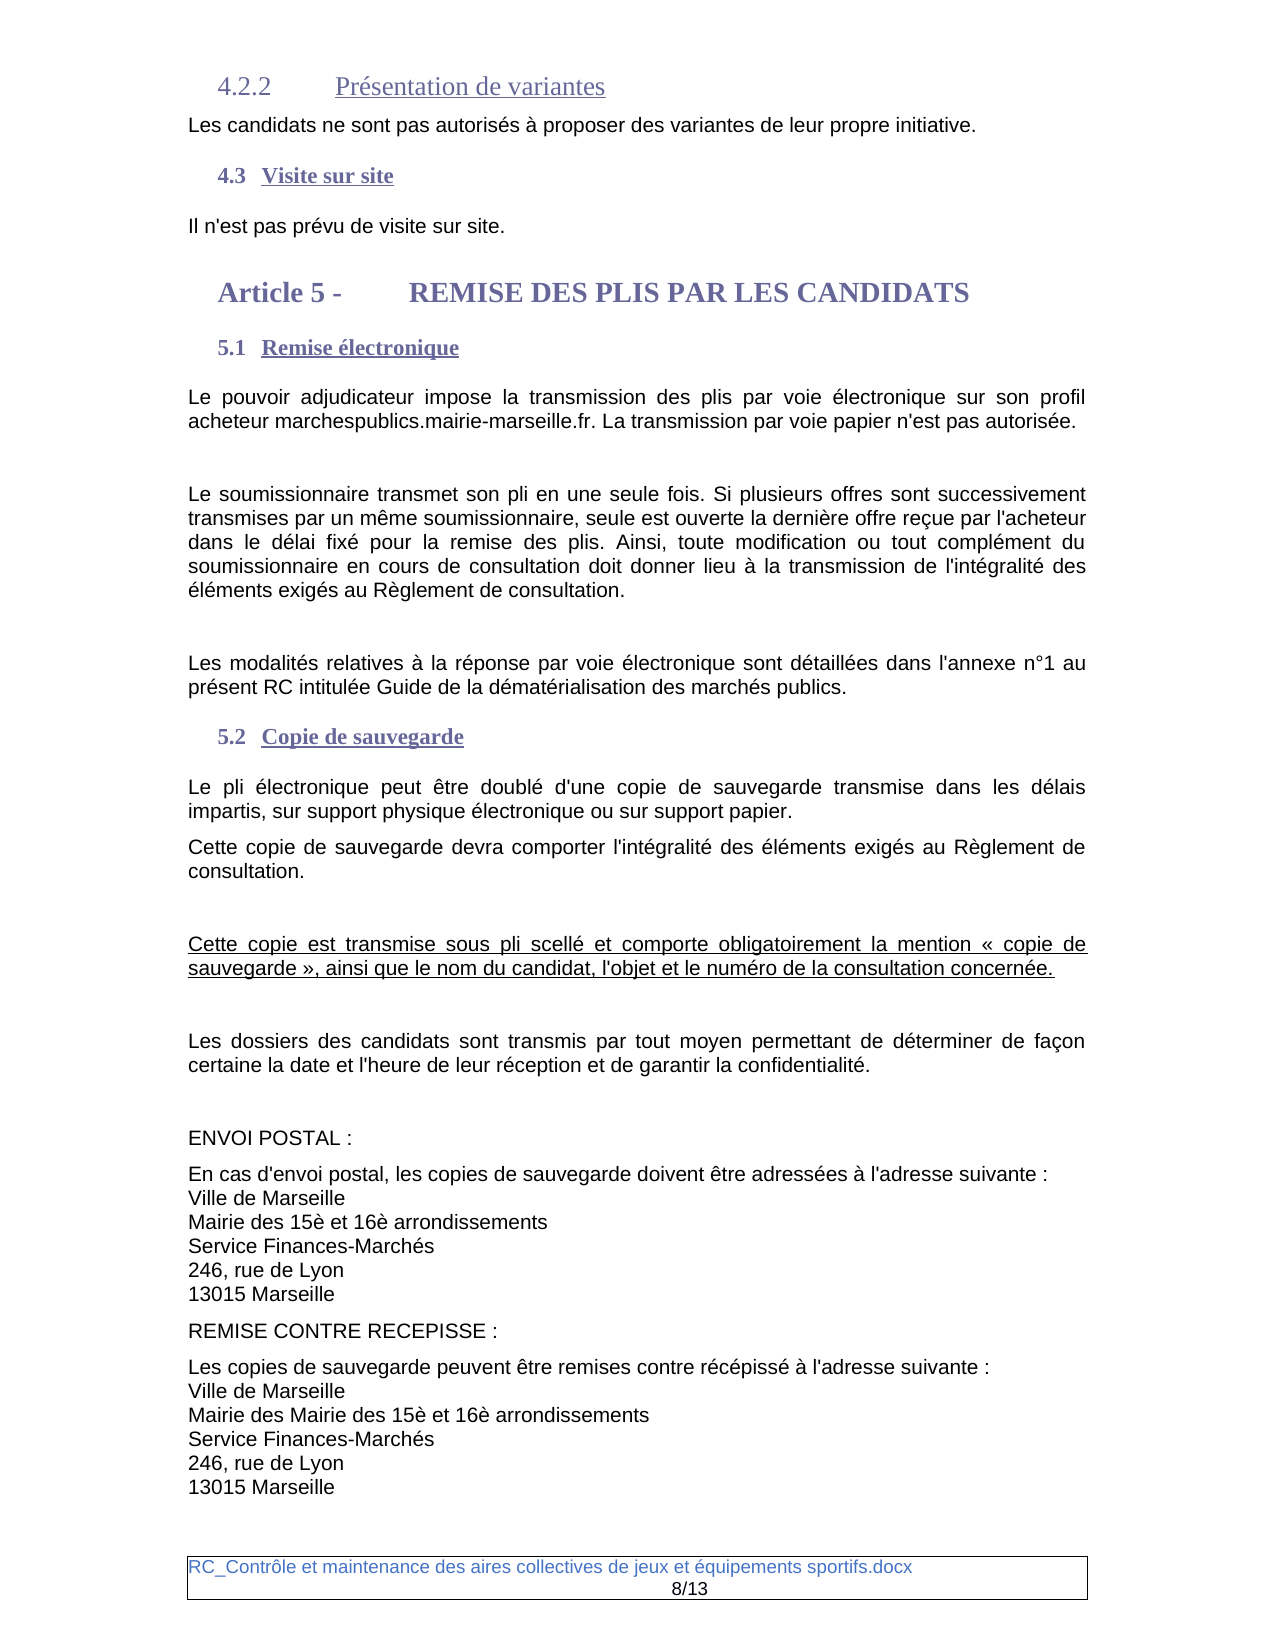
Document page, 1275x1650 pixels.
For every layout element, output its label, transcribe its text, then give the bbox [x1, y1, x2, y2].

text Service Finances-Marchés [188, 1234, 1087, 1258]
text Le pouvoir adjudicateur impose la transmission des plis par voie électronique sur son profil acheteur marchespublics.mairie-marseille.fr. La transmission par voie papier n'est pas autorisée. [188, 385, 1087, 433]
text Les copies de sauvegarde peuvent être remises contre récépissé à l'adresse suivante : [188, 1355, 1087, 1379]
text Les modalités relatives à la réponse par voie électronique sont détaillées dans l'annexe n°1 au présent RC intitulée Guide de la dématérialisation des marchés publics. [188, 651, 1087, 698]
text Ville de Marseille [188, 1186, 1087, 1210]
text 246, rue de Lyon [188, 1258, 1087, 1282]
text ENVOI POSTAL : [188, 1126, 1087, 1150]
subtitle Présentation de variantes [188, 69, 1087, 101]
text Ville de Marseille [188, 1379, 1087, 1403]
text Service Finances-Marchés [188, 1427, 1087, 1451]
text Les dossiers des candidats sont transmis par tout moyen permettant de déterminer de façon certaine la date et l'heure de leur réception et de garantir la confidentialité. [188, 1029, 1087, 1077]
text sauvegarde », ainsi que le nom du candidat, l'objet et le numéro de la consultation concernée. [188, 954, 1087, 980]
text 13015 Marseille [188, 1282, 1087, 1306]
text REMISE CONTRE RECEPISSE : [188, 1318, 1087, 1342]
text Mairie des 15è et 16è arrondissements [188, 1210, 1087, 1234]
text Le soumissionnaire transmet son pli en une seule fois. Si plusieurs offres sont successivement transmises par un même soumissionnaire, seule est ouverte la dernière offre reçue par l'acheteur dans le délai fixé pour la remise des plis. Ainsi, toute modification ou tout complément du soumissionnaire en cours de consultation doit donner lieu à la transmission de l'intégralité des éléments exigés au Règlement de consultation. [188, 482, 1087, 602]
text Il n'est pas prévu de visite sur site. [188, 213, 1087, 237]
text 13015 Marseille [188, 1475, 1087, 1499]
text Mairie des Mairie des 15è et 16è arrondissements [188, 1403, 1087, 1427]
subtitle Remise électronique [188, 333, 1087, 360]
text Cette copie de sauvegarde devra comporter l'intégralité des éléments exigés au Règlement de consultation. [188, 835, 1087, 883]
text 246, rue de Lyon [188, 1451, 1087, 1475]
subtitle REMISE DES PLIS PAR LES CANDIDATS [188, 275, 1087, 308]
text Les candidats ne sont pas autorisés à proposer des variantes de leur propre initiative. [188, 113, 1087, 137]
text Le pli électronique peut être doublé d'une copie de sauvegarde transmise dans les délais impartis, sur support physique électronique ou sur support papier. [188, 775, 1087, 823]
subtitle Visite sur site [188, 162, 1087, 188]
text Cette copie est transmise sous pli scellé et comporte obligatoirement la mention « copie de [188, 932, 1087, 953]
subtitle Copie de sauvegarde [188, 723, 1087, 750]
text En cas d'envoi postal, les copies de sauvegarde doivent être adressées à l'adresse suivante : [188, 1162, 1087, 1186]
